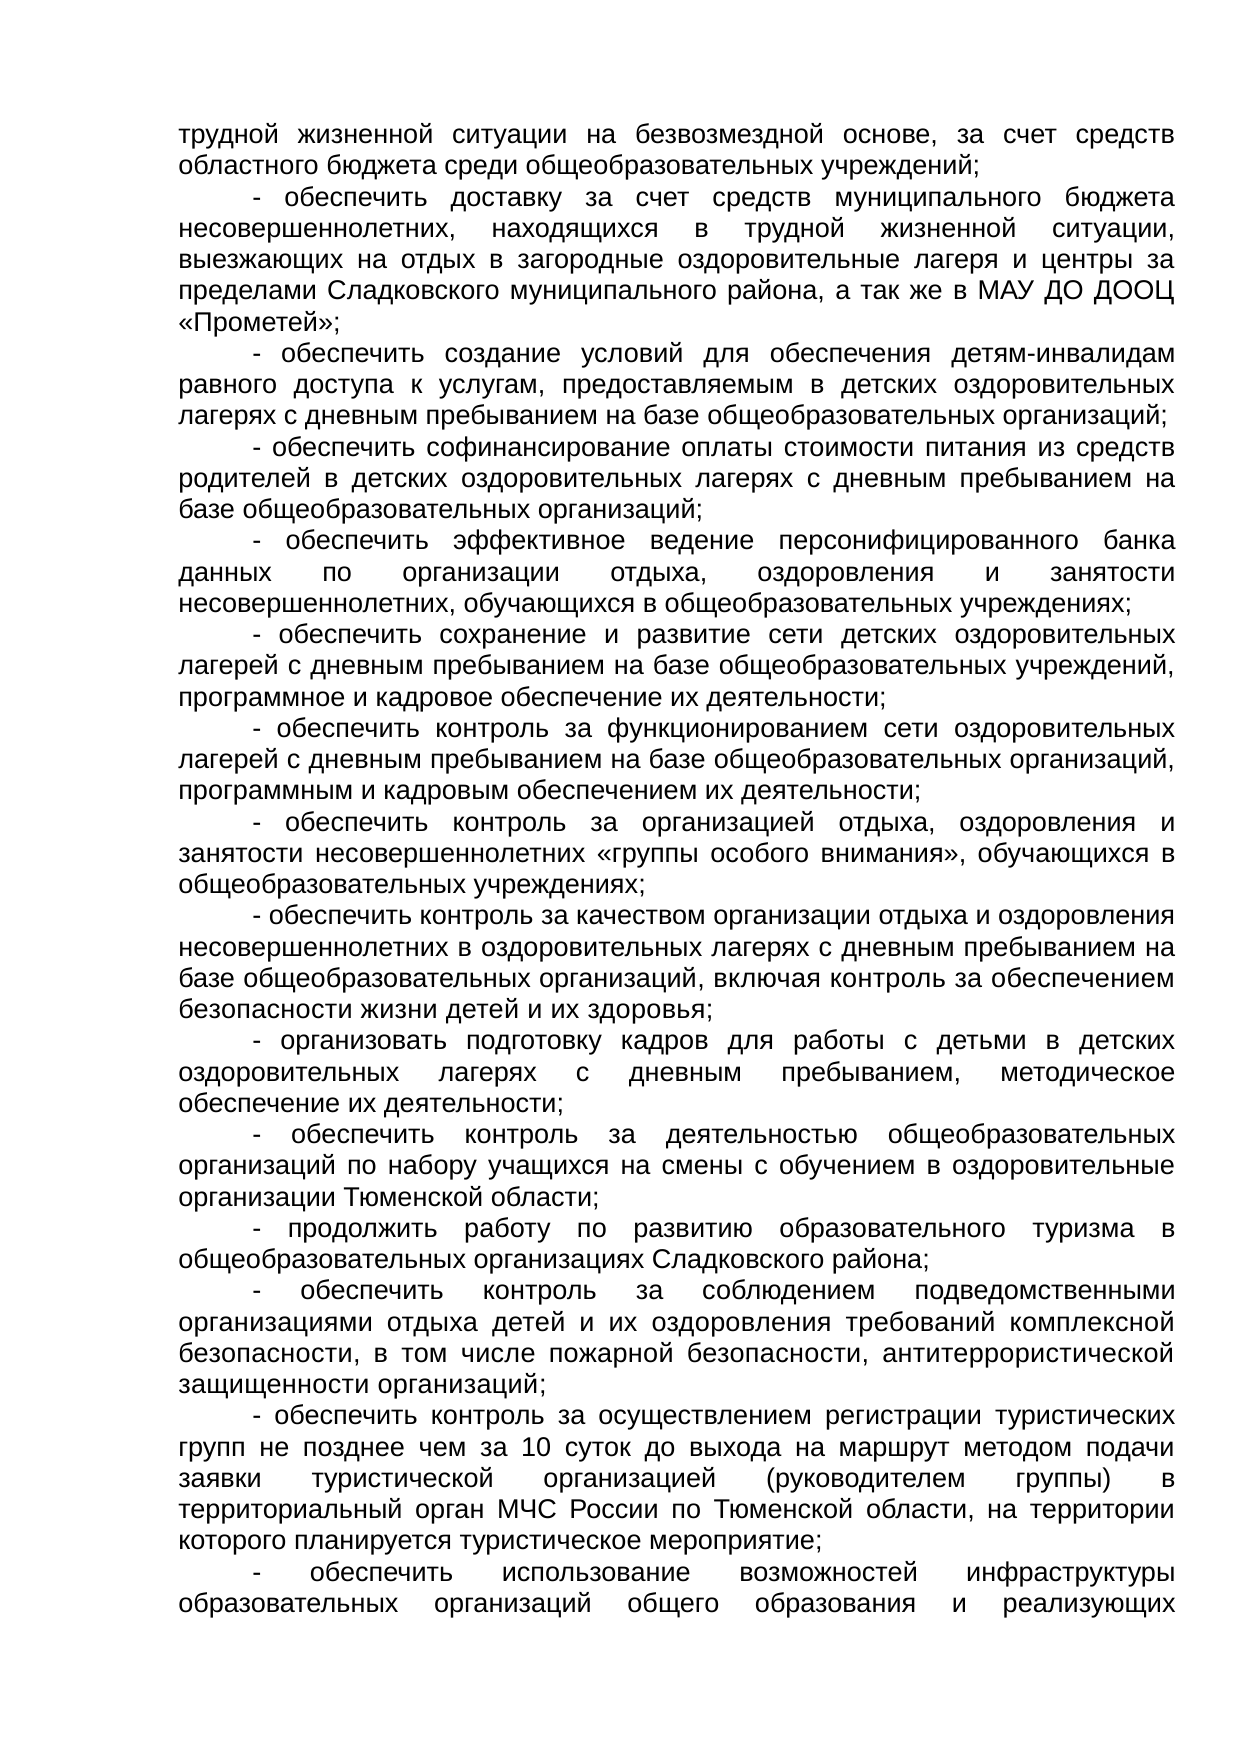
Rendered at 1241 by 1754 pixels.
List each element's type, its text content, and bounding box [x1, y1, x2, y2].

text - продолжить работу по развитию образовательного туризма в общеобразовательных организациях Сладковского района; [178, 1212, 1176, 1274]
text - обеспечить контроль за соблюдением подведомственными организациями отдыха детей и их оздоровления требований комплексной безопасности, в том числе пожарной безопасности, антитеррористической защищенности организаций; [178, 1274, 1176, 1399]
text трудной жизненной ситуации на безвозмездной основе, за счет средств областного бюджета среди общеобразовательных учреждений; [178, 118, 1176, 181]
text - обеспечить контроль за деятельностью общеобразовательных организаций по набору учащихся на смены с обучением в оздоровительные организации Тюменской области; [178, 1118, 1176, 1212]
text - организовать подготовку кадров для работы с детьми в детских оздоровительных лагерях с дневным пребыванием, методическое обеспечение их деятельности; [178, 1024, 1176, 1118]
text - обеспечить эффективное ведение персонифицированного банка данных по организации отдыха, оздоровления и занятости несовершеннолетних, обучающихся в общеобразовательных учреждениях; [178, 524, 1176, 618]
text - обеспечить использование возможностей инфраструктуры образовательных организаций общего образования и реализующих [178, 1556, 1176, 1618]
text - обеспечить софинансирование оплаты стоимости питания из средств родителей в детских оздоровительных лагерях с дневным пребыванием на базе общеобразовательных организаций; [178, 431, 1176, 524]
text - обеспечить доставку за счет средств муниципального бюджета несовершеннолетних, находящихся в трудной жизненной ситуации, выезжающих на отдых в загородные оздоровительные лагеря и центры за пределами Сладковского муниципального района, а так же в МАУ ДО ДООЦ «Прометей»; [178, 181, 1176, 337]
text - обеспечить сохранение и развитие сети детских оздоровительных лагерей с дневным пребыванием на базе общеобразовательных учреждений, программное и кадровое обеспечение их деятельности; [178, 618, 1176, 712]
text - обеспечить контроль за организацией отдыха, оздоровления и занятости несовершеннолетних «группы особого внимания», обучающихся в общеобразовательных учреждениях; [178, 806, 1176, 899]
text - обеспечить контроль за качеством организации отдыха и оздоровления несовершеннолетних в оздоровительных лагерях с дневным пребыванием на базе общеобразовательных организаций, включая контроль за обеспечением безопасности жизни детей и их здоровья; [178, 899, 1176, 1024]
text - обеспечить контроль за осуществлением регистрации туристических групп не позднее чем за 10 суток до выхода на маршрут методом подачи заявки туристической организацией (руководителем группы) в территориальный орган МЧС России по Тюменской области, на территории которого планируется туристическое мероприятие; [178, 1399, 1176, 1556]
text - обеспечить контроль за функционированием сети оздоровительных лагерей с дневным пребыванием на базе общеобразовательных организаций, программным и кадровым обеспечением их деятельности; [178, 712, 1176, 806]
text - обеспечить создание условий для обеспечения детям-инвалидам равного доступа к услугам, предоставляемым в детских оздоровительных лагерях с дневным пребыванием на базе общеобразовательных организаций; [178, 337, 1176, 431]
